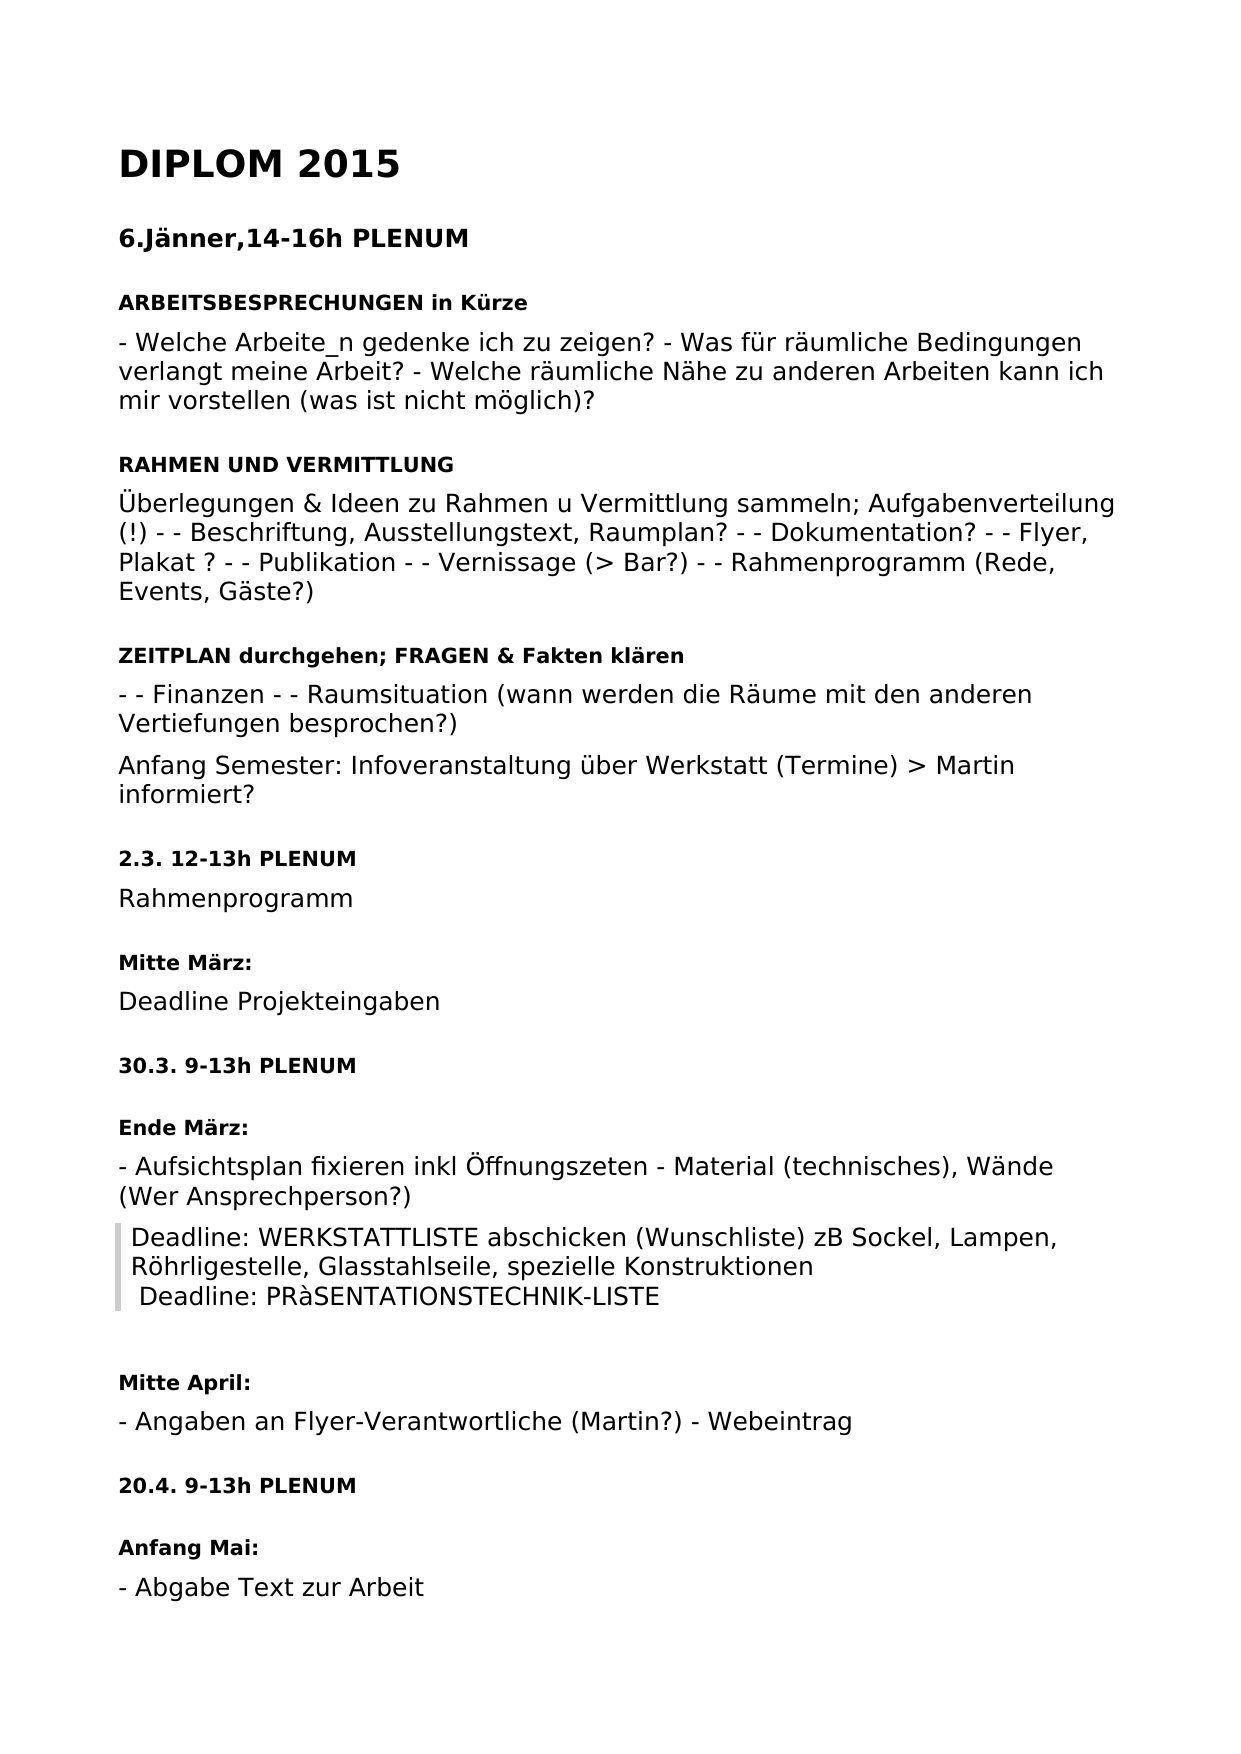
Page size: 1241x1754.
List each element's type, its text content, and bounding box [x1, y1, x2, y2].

text Rahmenprogramm [118, 884, 1122, 913]
subtitle Mitte März: [118, 951, 1122, 975]
subtitle ZEITPLAN durchgehen; FRAGEN & Fakten klären [118, 644, 1122, 668]
text - Welche Arbeite_n gedenke ich zu zeigen? - Was für räumliche Bedingungen verlangt meine Arbeit? - Welche räumliche Nähe zu anderen Arbeiten kann ich mir vorstellen (was ist nicht möglich)? [118, 328, 1122, 415]
subtitle Ende März: [118, 1116, 1122, 1140]
text Anfang Semester: Infoveranstaltung über Werkstatt (Termine) > Martin informiert? [118, 751, 1122, 809]
table_header Deadline: WERKSTATTLISTE abschicken (Wunschliste) zB Sockel, Lampen, Röhrligestelle, Glasstahlseile, spezielle Konstruktionen Deadline: PRàSENTATIONSTECHNIK-LISTE [121, 1223, 1122, 1311]
subtitle 30.3. 9-13h PLENUM [118, 1054, 1122, 1078]
subtitle 6.Jänner,14-16h PLENUM [118, 224, 1122, 253]
subtitle Anfang Mai: [118, 1536, 1122, 1560]
subtitle RAHMEN UND VERMITTLUNG [118, 453, 1122, 477]
text - - Finanzen - - Raumsituation (wann werden die Räume mit den anderen Vertiefungen besprochen?) [118, 680, 1122, 739]
text - Angaben an Flyer-Verantwortliche (Martin?) - Webeintrag [118, 1408, 1122, 1437]
subtitle 2.3. 12-13h PLENUM [118, 847, 1122, 871]
text Überlegungen & Ideen zu Rahmen u Vermittlung sammeln; Aufgabenverteilung (!) - - Beschriftung, Ausstellungstext, Raumplan? - - Dokumentation? - - Flyer, Plakat ? - - Publikation - - Vernissage (> Bar?) - - Rahmenprogramm (Rede, Events, Gäste?) [118, 489, 1122, 606]
subtitle ARBEITSBESPRECHUNGEN in Kürze [118, 291, 1122, 315]
text - Aufsichtsplan fixieren inkl Öffnungszeten - Material (technisches), Wände (Wer Ansprechperson?) [118, 1152, 1122, 1211]
subtitle Mitte April: [118, 1371, 1122, 1395]
subtitle DIPLOM 2015 [118, 143, 1122, 187]
text Deadline Projekteingaben [118, 987, 1122, 1016]
text - Abgabe Text zur Arbeit [118, 1573, 1122, 1602]
subtitle 20.4. 9-13h PLENUM [118, 1474, 1122, 1498]
